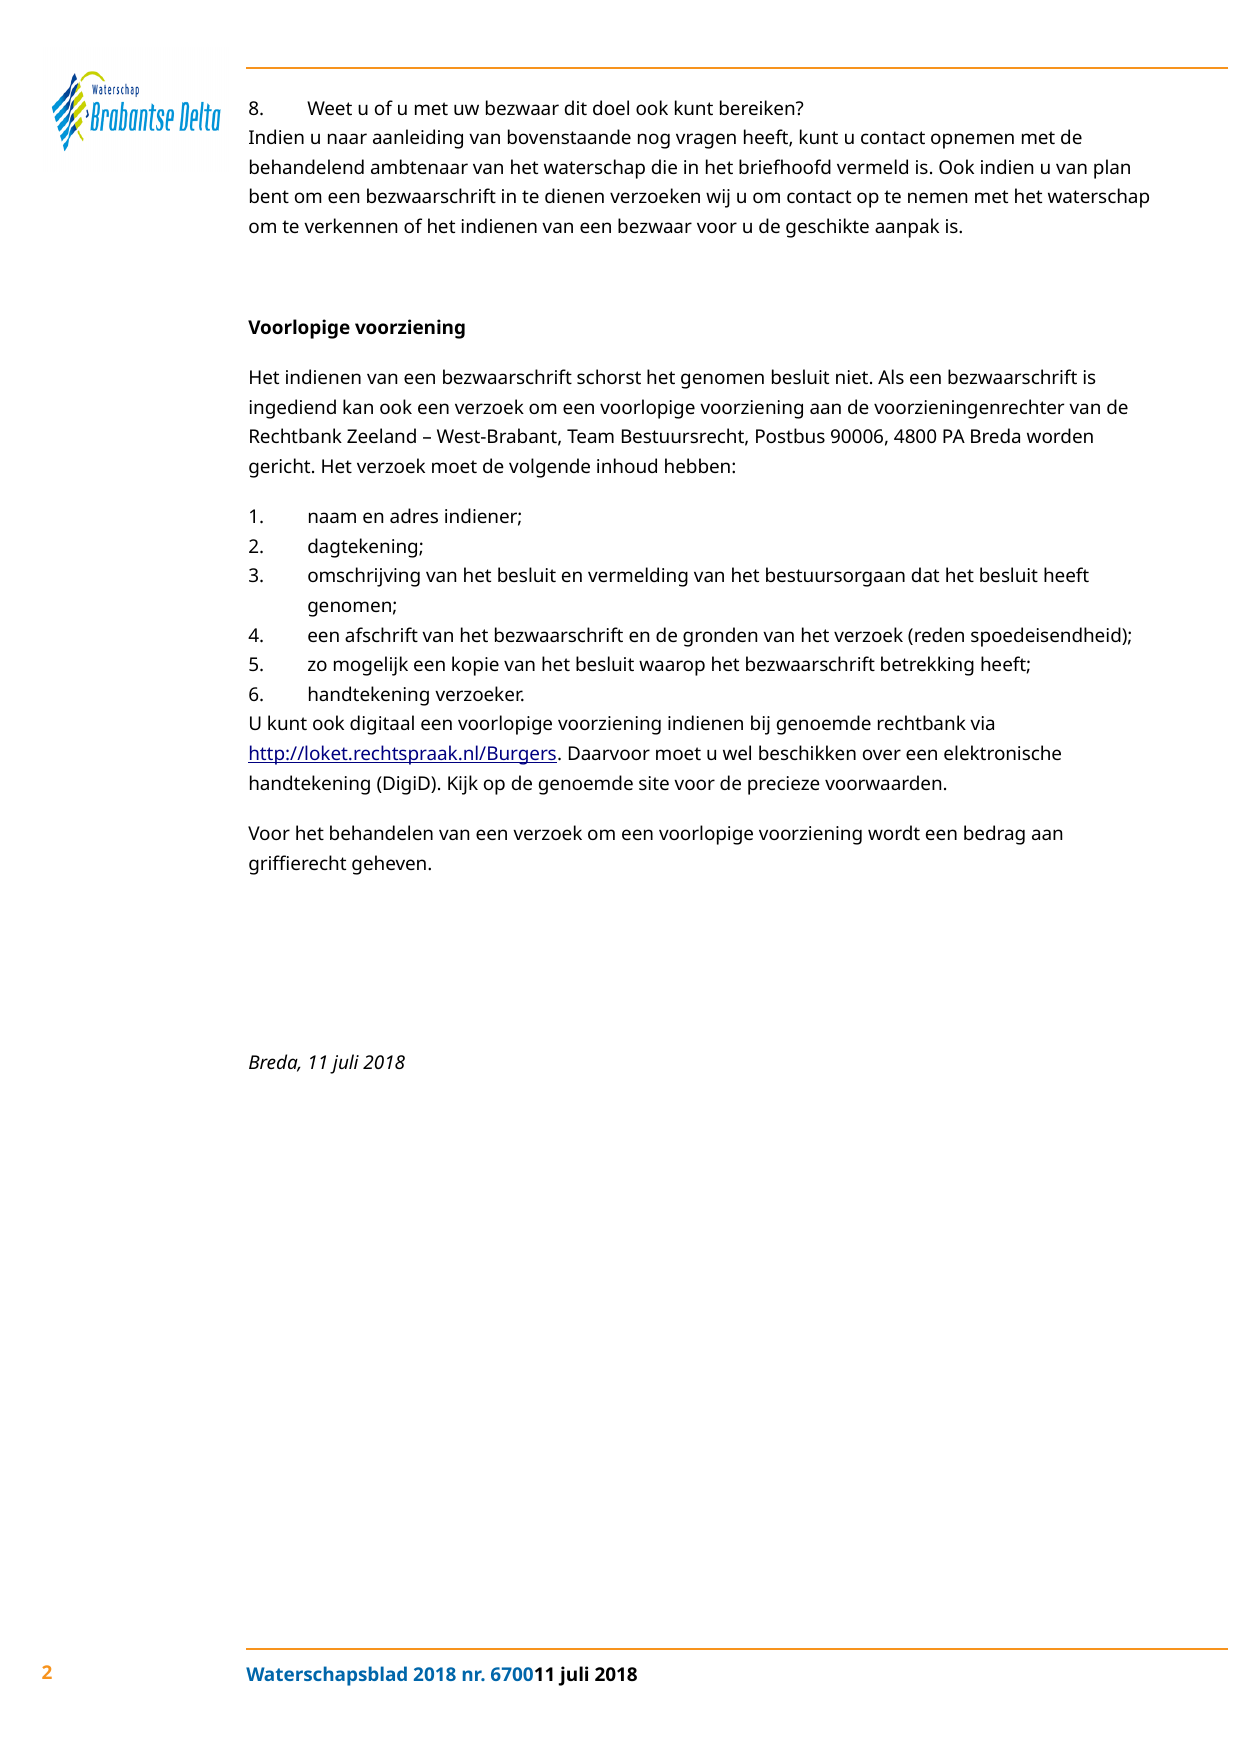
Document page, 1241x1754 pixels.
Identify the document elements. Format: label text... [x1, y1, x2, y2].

text Breda, 11 juli 2018 [248, 1049, 1152, 1074]
list Weet u of u met uw bezwaar dit doel ook kunt bereiken? [248, 95, 1152, 121]
list naam en adres indiener; [248, 503, 1152, 529]
list handtekening verzoeker. [248, 681, 1152, 707]
text Voorlopige voorziening [248, 314, 1152, 340]
list omschrijving van het besluit en vermelding van het bestuursorgaan dat het besluit heeft genomen; [248, 563, 1152, 618]
list een afschrift van het bezwaarschrift en de gronden van het verzoek (reden spoedeisendheid); [248, 622, 1152, 648]
list dagtekening; [248, 533, 1152, 559]
text Indien u naar aanleiding van bovenstaande nog vragen heeft, kunt u contact opnemen met de behandelend ambtenaar van het waterschap die in het briefhoofd vermeld is. Ook indien u van plan bent om een bezwaarschrift in te dienen verzoeken wij u om contact op te nemen met het waterschap om te verkennen of het indienen van een bezwaar voor u de geschikte aanpak is. [248, 124, 1152, 239]
list zo mogelijk een kopie van het besluit waarop het bezwaarschrift betrekking heeft; [248, 651, 1152, 677]
text Het indienen van een bezwaarschrift schorst het genomen besluit niet. Als een bezwaarschrift is ingediend kan ook een verzoek om een voorlopige voorziening aan de voorzieningenrechter van de Rechtbank Zeeland – West-Brabant, Team Bestuursrecht, Postbus 90006, 4800 PA Breda worden gericht. Het verzoek moet de volgende inhoud hebben: [248, 364, 1152, 479]
picture [41, 47, 231, 172]
text U kunt ook digitaal een voorlopige voorziening indienen bij genoemde rechtbank via http://loket.rechtspraak.nl/Burgers. Daarvoor moet u wel beschikken over een elektronische handtekening (DigiD). Kijk op de genoemde site voor de precieze voorwaarden. [248, 711, 1152, 796]
text Voor het behandelen van een verzoek om een voorlopige voorziening wordt een bedrag aan griffierecht geheven. [248, 820, 1152, 876]
